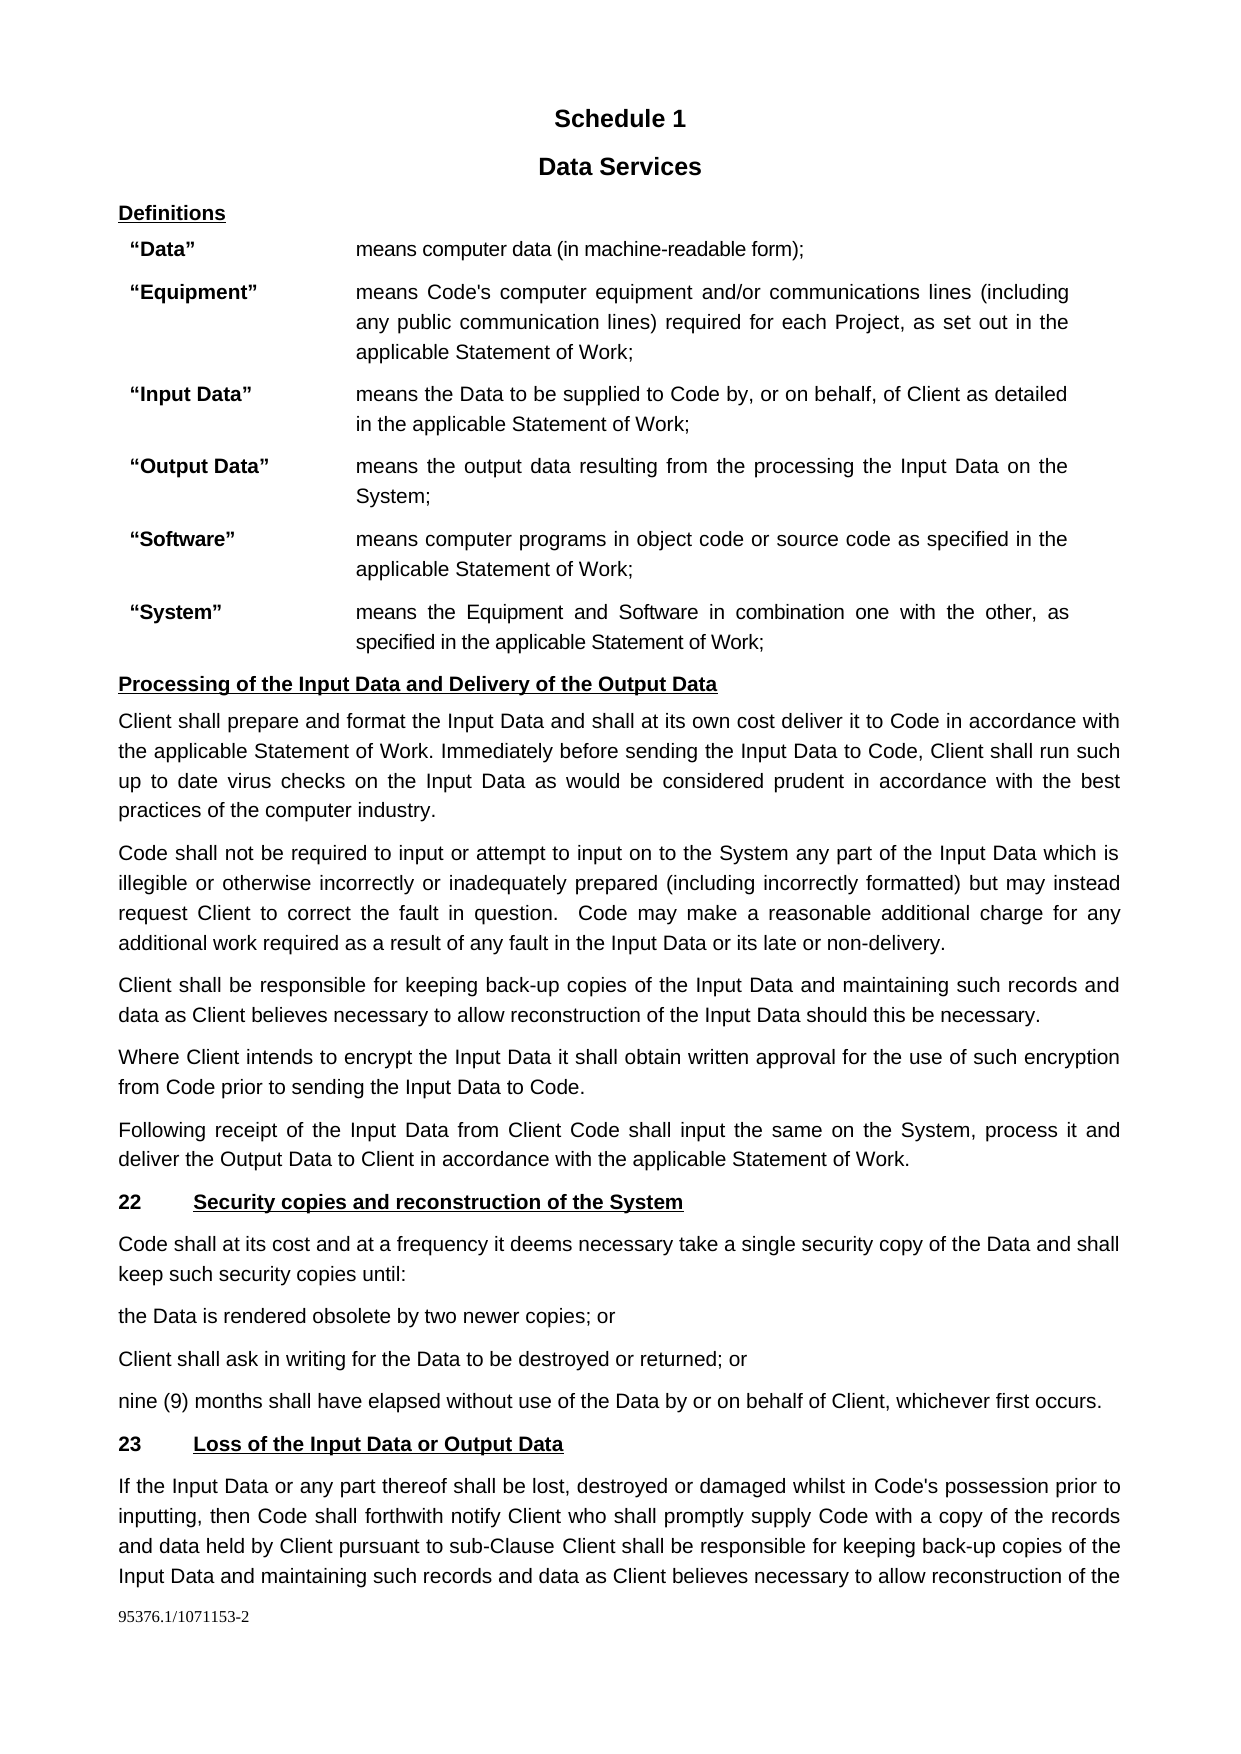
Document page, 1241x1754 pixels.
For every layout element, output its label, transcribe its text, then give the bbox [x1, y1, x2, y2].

table_cell means the output data resulting from the processing the Input Data on the System; [344, 454, 1081, 526]
table_cell “Input Data” [118, 382, 344, 454]
text Schedule 1 [118, 104, 1122, 133]
table_cell “System” [118, 600, 344, 672]
subtitle Client shall ask in writing for the Data to be destroyed or returned; or [118, 1347, 1122, 1371]
subtitle Code shall not be required to input or attempt to input on to the System any part of the Input Data which is illegible or otherwise incorrectly or inadequately prepared (including incorrectly formatted) but may instead request Client to correct the fault in question. Code may make a reasonable additional charge for any additional work required as a result of any fault in the Input Data or its late or non-delivery. [118, 841, 1122, 954]
subtitle Processing of the Input Data and Delivery of the Output Data [118, 672, 1122, 696]
text Data Services [118, 152, 1122, 181]
table_cell “Output Data” [118, 454, 344, 526]
subtitle the Data is rendered obsolete by two newer copies; or [118, 1304, 1122, 1328]
subtitle Definitions [118, 201, 1122, 225]
subtitle Security copies and reconstruction of the System [118, 1190, 1122, 1214]
subtitle nine (9) months shall have elapsed without use of the Data by or on behalf of Client, whichever first occurs. [118, 1389, 1122, 1413]
table_cell means computer programs in object code or source code as specified in the applicable Statement of Work; [344, 526, 1081, 600]
table_cell means Code's computer equipment and/or communications lines (including any public communication lines) required for each Project, as set out in the applicable Statement of Work; [344, 280, 1081, 382]
table_cell means the Data to be supplied to Code by, or on behalf, of Client as detailed in the applicable Statement of Work; [344, 382, 1081, 454]
subtitle Client shall be responsible for keeping back-up copies of the Input Data and maintaining such records and data as Client believes necessary to allow reconstruction of the Input Data should this be necessary. [118, 973, 1122, 1027]
table_cell “Software” [118, 526, 344, 600]
table_cell “Equipment” [118, 280, 344, 382]
subtitle Following receipt of the Input Data from Client Code shall input the same on the System, process it and deliver the Output Data to Client in accordance with the applicable Statement of Work. [118, 1117, 1122, 1171]
table_header means computer data (in machine-readable form); [344, 237, 1081, 280]
subtitle If the Input Data or any part thereof shall be lost, destroyed or damaged whilst in Code's possession prior to inputting, then Code shall forthwith notify Client who shall promptly supply Code with a copy of the records and data held by Client pursuant to sub-Clause 2.3 of this Schedule, whereupon Code shall use such copy for inputting the Input Data. The cost of delivery of such copy shall be borne by Client unless such loss, damage or destruction of the Input Data was caused by any negligent act or default of Code or its Associates. [118, 1474, 1122, 1588]
table_header “Data” [118, 237, 344, 280]
table_cell means the Equipment and Software in combination one with the other, as specified in the applicable Statement of Work; [344, 600, 1081, 672]
subtitle Client shall prepare and format the Input Data and shall at its own cost deliver it to Code in accordance with the applicable Statement of Work. Immediately before sending the Input Data to Code, Client shall run such up to date virus checks on the Input Data as would be considered prudent in accordance with the best practices of the computer industry. [118, 709, 1122, 822]
subtitle Where Client intends to encrypt the Input Data it shall obtain written approval for the use of such encryption from Code prior to sending the Input Data to Code. [118, 1045, 1122, 1099]
subtitle Loss of the Input Data or Output Data [118, 1432, 1122, 1456]
subtitle Code shall at its cost and at a frequency it deems necessary take a single security copy of the Data and shall keep such security copies until: [118, 1232, 1122, 1286]
